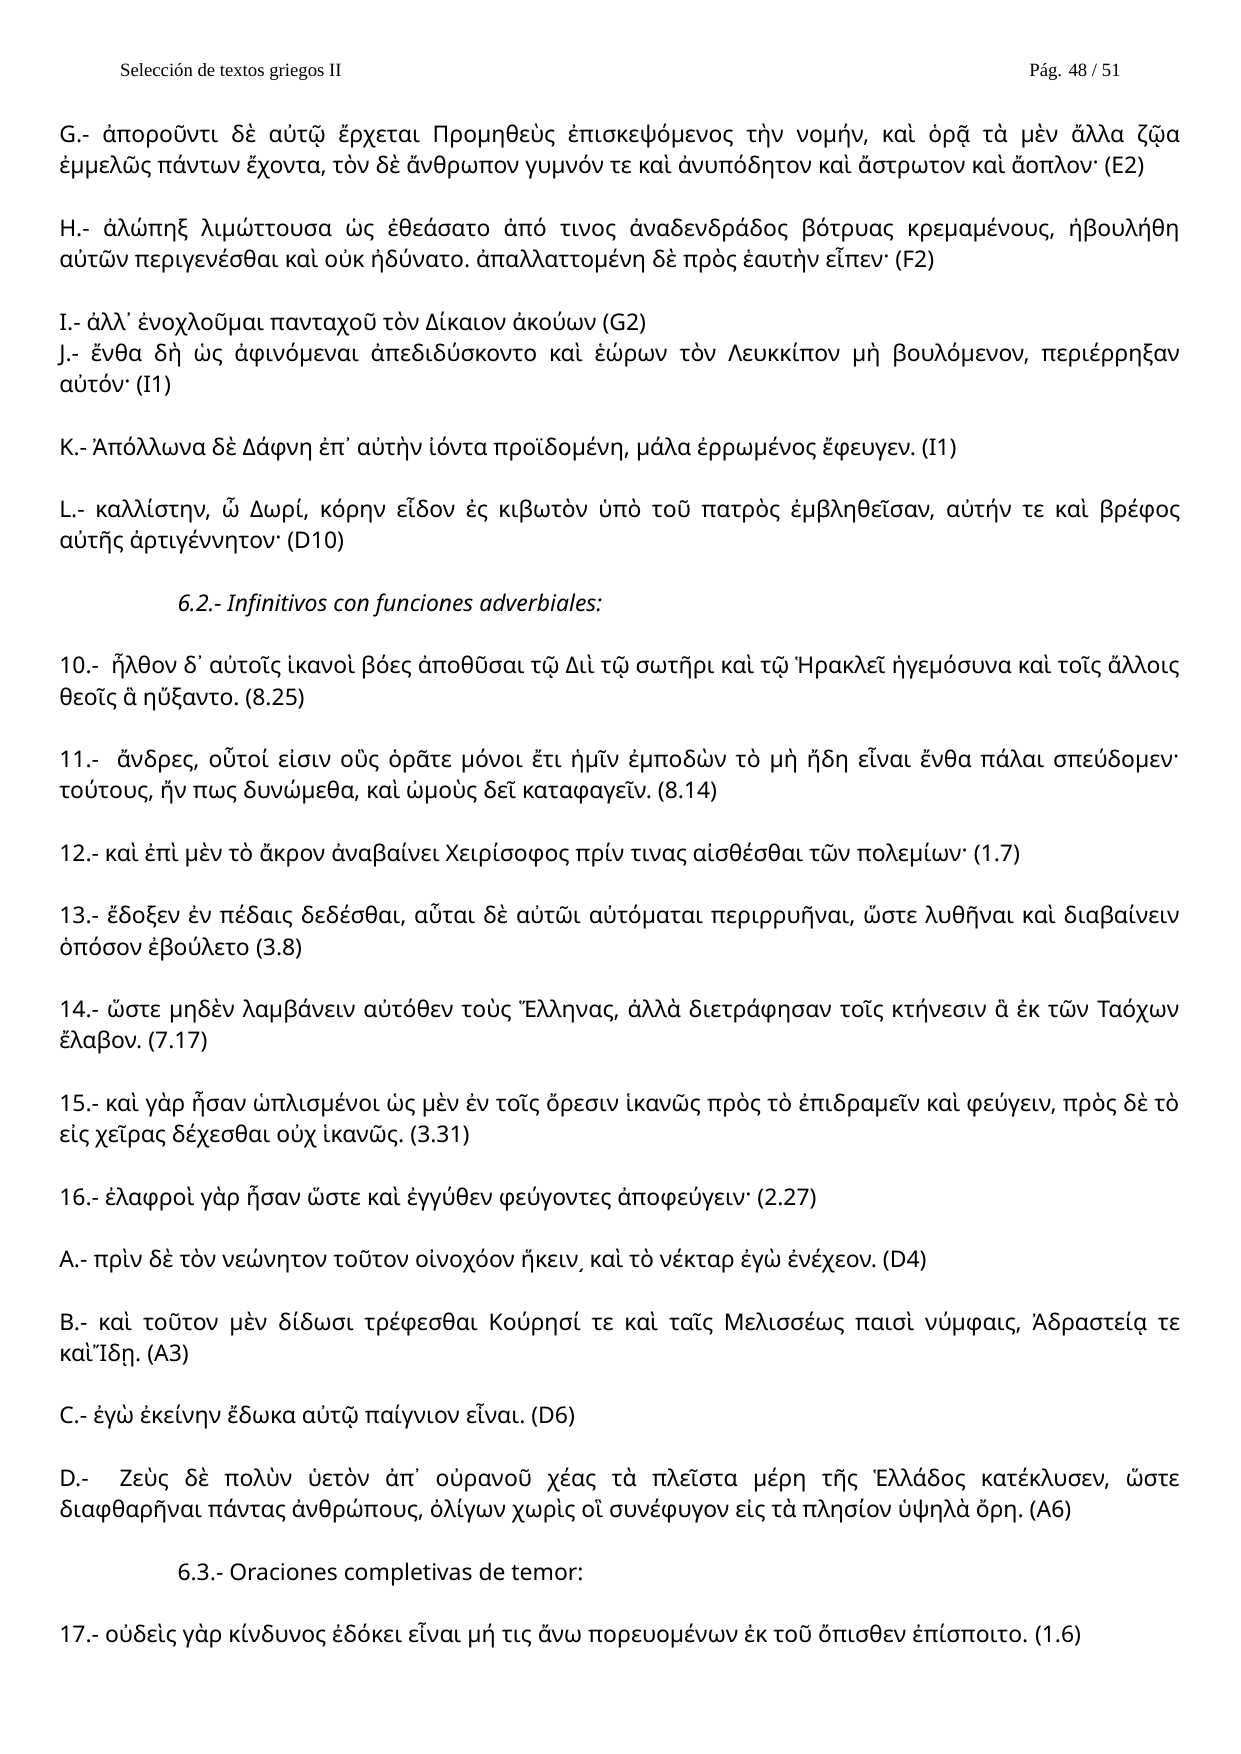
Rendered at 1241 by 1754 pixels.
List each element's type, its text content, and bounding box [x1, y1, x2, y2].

text 16.- ἐλαφροὶ γὰρ ἦσαν ὥστε καὶ ἐγγύθεν φεύγοντες ἀποφεύγειν· (2.27) [59, 1181, 1181, 1212]
text 6.3.- Oraciones completivas de temor: [59, 1556, 1181, 1587]
text H.- ἀλώπηξ λιμώττουσα ὡς ἐθεάσατο ἀπό τινος ἀναδενδράδος βότρυας κρεμαμένους, ἠβουλήθη αὐτῶν περιγενέσθαι καὶ οὐκ ἠδύνατο. ἀπαλλαττομένη δὲ πρὸς ἑαυτὴν εἶπεν· (F2) [59, 212, 1181, 274]
text D.- Ζεὺς δὲ πολὺν ὑετὸν ἀπ᾽ οὐρανοῦ χέας τὰ πλεῖστα μέρη τῆς Ἑλλάδος κατέκλυσεν, ὥστε διαφθαρῆναι πάντας ἀνθρώπους, ὀλίγων χωρὶς οἳ συνέφυγον εἰς τὰ πλησίον ὑψηλὰ ὄρη. (A6) [59, 1462, 1181, 1524]
text K.- Ἀπόλλωνα δὲ Δάφνη ἐπ᾽ αὐτὴν ἰόντα προϊδομένη, μάλα ἐρρωμένος ἔφευγεν. (I1) [59, 431, 1181, 462]
text 13.- ἔδοξεν ἐν πέδαις δεδέσθαι, αὗται δὲ αὐτῶι αὐτόμαται περιρρυῆναι, ὥστε λυθῆναι καὶ διαβαίνειν ὁπόσον ἐβούλετο (3.8) [59, 899, 1181, 962]
text 6.2.- Infinitivos con funciones adverbiales: [59, 587, 1181, 618]
text 11.- ἄνδρες, οὗτοί εἰσιν οὓς ὁρᾶτε μόνοι ἔτι ἡμῖν ἐμποδὼν τὸ μὴ ἤδη εἶναι ἔνθα πάλαι σπεύδομεν· τούτους, ἤν πως δυνώμεθα, καὶ ὠμοὺς δεῖ καταφαγεῖν. (8.14) [59, 743, 1181, 806]
text L.- καλλίστην, ὦ Δωρί, κόρην εἶδον ἐς κιβωτὸν ὑπὸ τοῦ πατρὸς ἐμβληθεῖσαν, αὐτήν τε καὶ βρέφος αὐτῆς ἀρτιγέννητον· (D10) [59, 493, 1181, 556]
text I.- ἀλλ᾿ ἐνοχλοῦμαι πανταχοῦ τὸν Δίκαιον ἀκούων (G2) [59, 306, 1181, 337]
text 15.- καὶ γὰρ ἦσαν ὡπλισμένοι ὡς μὲν ἐν τοῖς ὄρεσιν ἱκανῶς πρὸς τὸ ἐπιδραμεῖν καὶ φεύγειν, πρὸς δὲ τὸ εἰς χεῖρας δέχεσθαι οὐχ ἱκανῶς. (3.31) [59, 1087, 1181, 1149]
text 10.- ἦλθον δ᾽ αὐτοῖς ἱκανοὶ βόες ἀποθῦσαι τῷ Διὶ τῷ σωτῆρι καὶ τῷ Ἡρακλεῖ ἡγεμόσυνα καὶ τοῖς ἄλλοις θεοῖς ἃ ηὔξαντο. (8.25) [59, 649, 1181, 712]
text A.- πρὶν δὲ τὸν νεώνητον τοῦτον οἰνοχόον ἥκειν͵ καὶ τὸ νέκταρ ἐγὼ ἐνέχεον. (D4) [59, 1243, 1181, 1274]
text J.- ἔνθα δὴ ὡς ἀφινόμεναι ἀπεδιδύσκοντο καὶ ἑώρων τὸν Λευκκίπον μὴ βουλόμενον, περιέρρηξαν αὐτόν· (I1) [59, 337, 1181, 399]
text 14.- ὥστε μηδὲν λαμβάνειν αὐτόθεν τοὺς Ἕλληνας, ἀλλὰ διετράφησαν τοῖς κτήνεσιν ἃ ἐκ τῶν Ταόχων ἔλαβον. (7.17) [59, 993, 1181, 1056]
text 17.- οὐδεὶς γὰρ κίνδυνος ἐδόκει εἶναι μή τις ἄνω πορευομένων ἐκ τοῦ ὄπισθεν ἐπίσποιτο. (1.6) [59, 1618, 1181, 1649]
text 12.- καὶ ἐπὶ μὲν τὸ ἄκρον ἀναβαίνει Χειρίσοφος πρίν τινας αἰσθέσθαι τῶν πολεμίων· (1.7) [59, 837, 1181, 868]
text C.- ἐγὼ ἐκείνην ἔδωκα αὐτῷ παίγνιον εἶναι. (D6) [59, 1399, 1181, 1431]
text G.- ἀποροῦντι δὲ αὐτῷ ἔρχεται Προμηθεὺς ἐπισκεψόμενος τὴν νομήν, καὶ ὁρᾷ τὰ μὲν ἄλλα ζῷα ἐμμελῶς πάντων ἔχοντα, τὸν δὲ ἄνθρωπον γυμνόν τε καὶ ἀνυπόδητον καὶ ἄστρωτον καὶ ἄοπλον· (E2) [59, 118, 1181, 181]
text B.- καὶ τοῦτον μὲν δίδωσι τρέφεσθαι Κούρησί τε καὶ ταῖς Μελισσέως παισὶ νύμφαις, Ἀδραστείᾳ τε καὶἼδῃ. (A3) [59, 1306, 1181, 1368]
